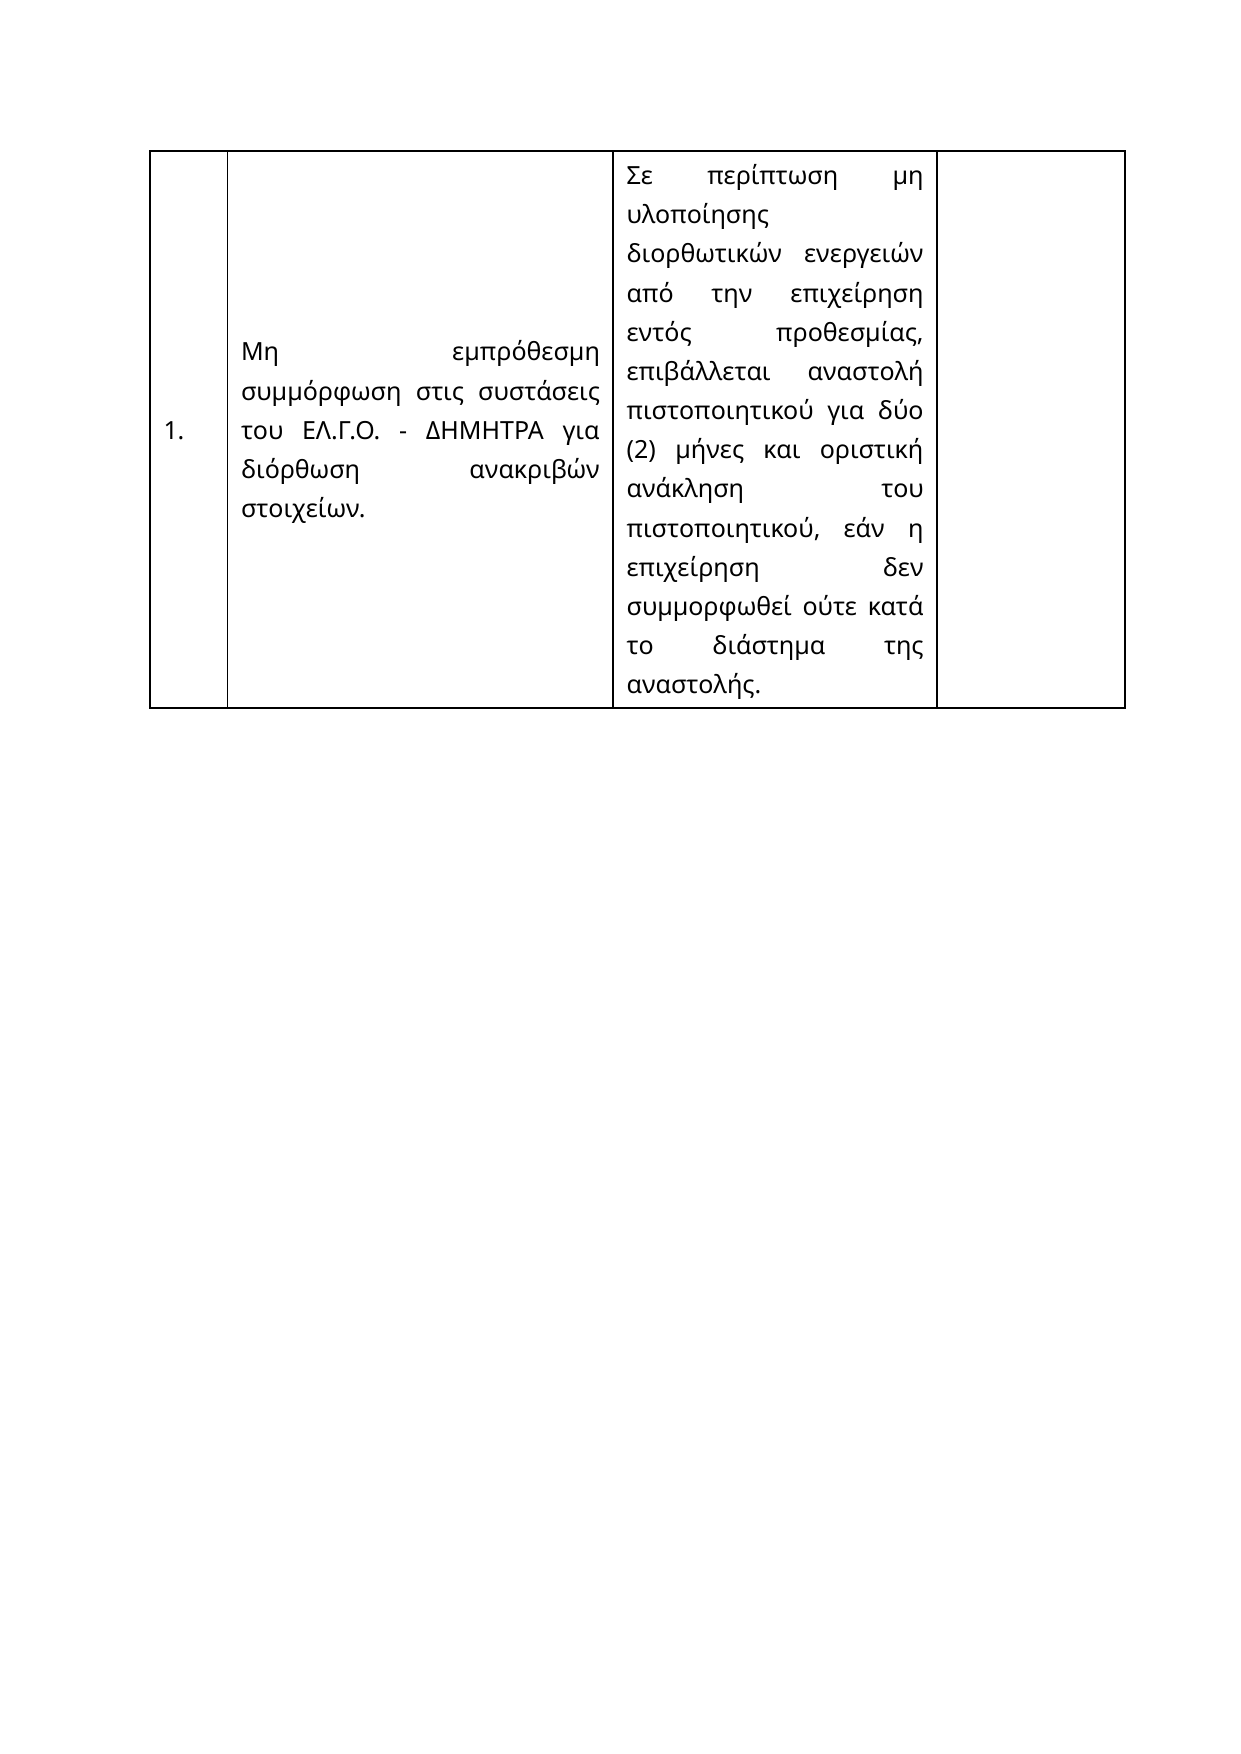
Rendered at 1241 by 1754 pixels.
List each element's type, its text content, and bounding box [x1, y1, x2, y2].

table_cell Σε περίπτωση μη υλοποίησης διορθωτικών ενεργειών από την επιχείρηση εντός προθεσμίας, επιβάλλεται αναστολή πιστοποιητικού για δύο (2) μήνες και οριστική ανάκληση του πιστοποιητικού, εάν η επιχείρηση δεν συμμορφωθεί ούτε κατά το διάστημα της αναστολής. [614, 152, 936, 707]
table_cell 1. [151, 152, 227, 707]
table_cell Μη εμπρόθεσμη συμμόρφωση στις συστάσεις του ΕΛ.Γ.Ο. - ΔΗΜΗΤΡΑ για διόρθωση ανακριβών στοιχείων. [228, 152, 612, 707]
table_cell [938, 152, 1124, 707]
